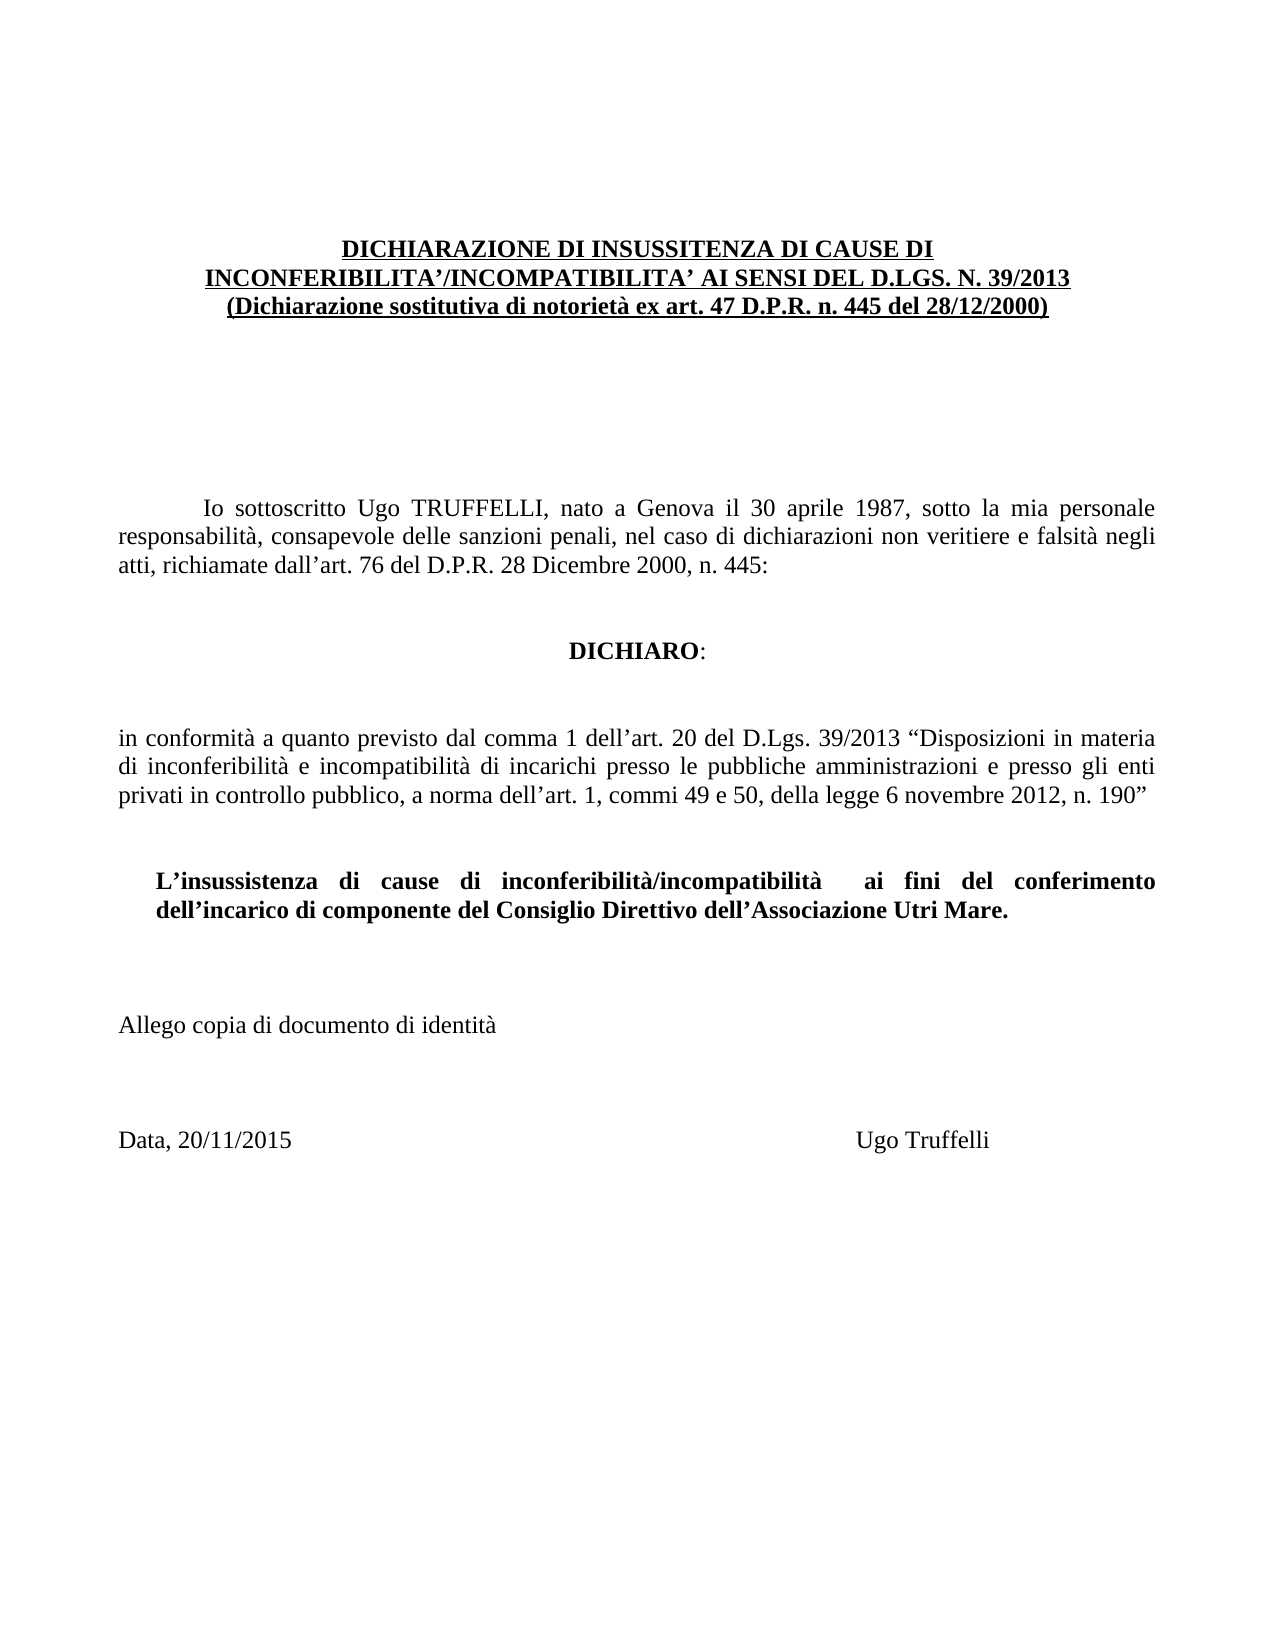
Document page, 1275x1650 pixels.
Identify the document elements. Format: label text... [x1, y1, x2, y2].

text (Dichiarazione sostitutiva di notorietà ex art. 47 D.P.R. n. 445 del 28/12/2000) [118, 291, 1157, 320]
text L’insussistenza di cause di inconferibilità/incompatibilità ai fini del conferimento dell’incarico di componente del Consiglio Direttivo dell’Associazione Utri Mare. [156, 866, 1157, 924]
text DICHIARO: [118, 636, 1157, 665]
text Data, 20/11/2015 Ugo Truffelli [118, 1125, 1157, 1154]
text Allego copia di documento di identità [118, 1010, 1157, 1039]
text Io sottoscritto Ugo TRUFFELLI, nato a Genova il 30 aprile 1987, sotto la mia personale responsabilità, consapevole delle sanzioni penali, nel caso di dichiarazioni non veritiere e falsità negli atti, richiamate dall’art. 76 del D.P.R. 28 Dicembre 2000, n. 445: [118, 493, 1157, 579]
text DICHIARAZIONE DI INSUSSITENZA DI CAUSE DI INCONFERIBILITA’/INCOMPATIBILITA’ AI SENSI DEL D.LGS. N. 39/2013 [118, 234, 1157, 291]
text in conformità a quanto previsto dal comma 1 dell’art. 20 del D.Lgs. 39/2013 “Disposizioni in materia di inconferibilità e incompatibilità di incarichi presso le pubbliche amministrazioni e presso gli enti privati in controllo pubblico, a norma dell’art. 1, commi 49 e 50, della legge 6 novembre 2012, n. 190” [118, 723, 1157, 809]
